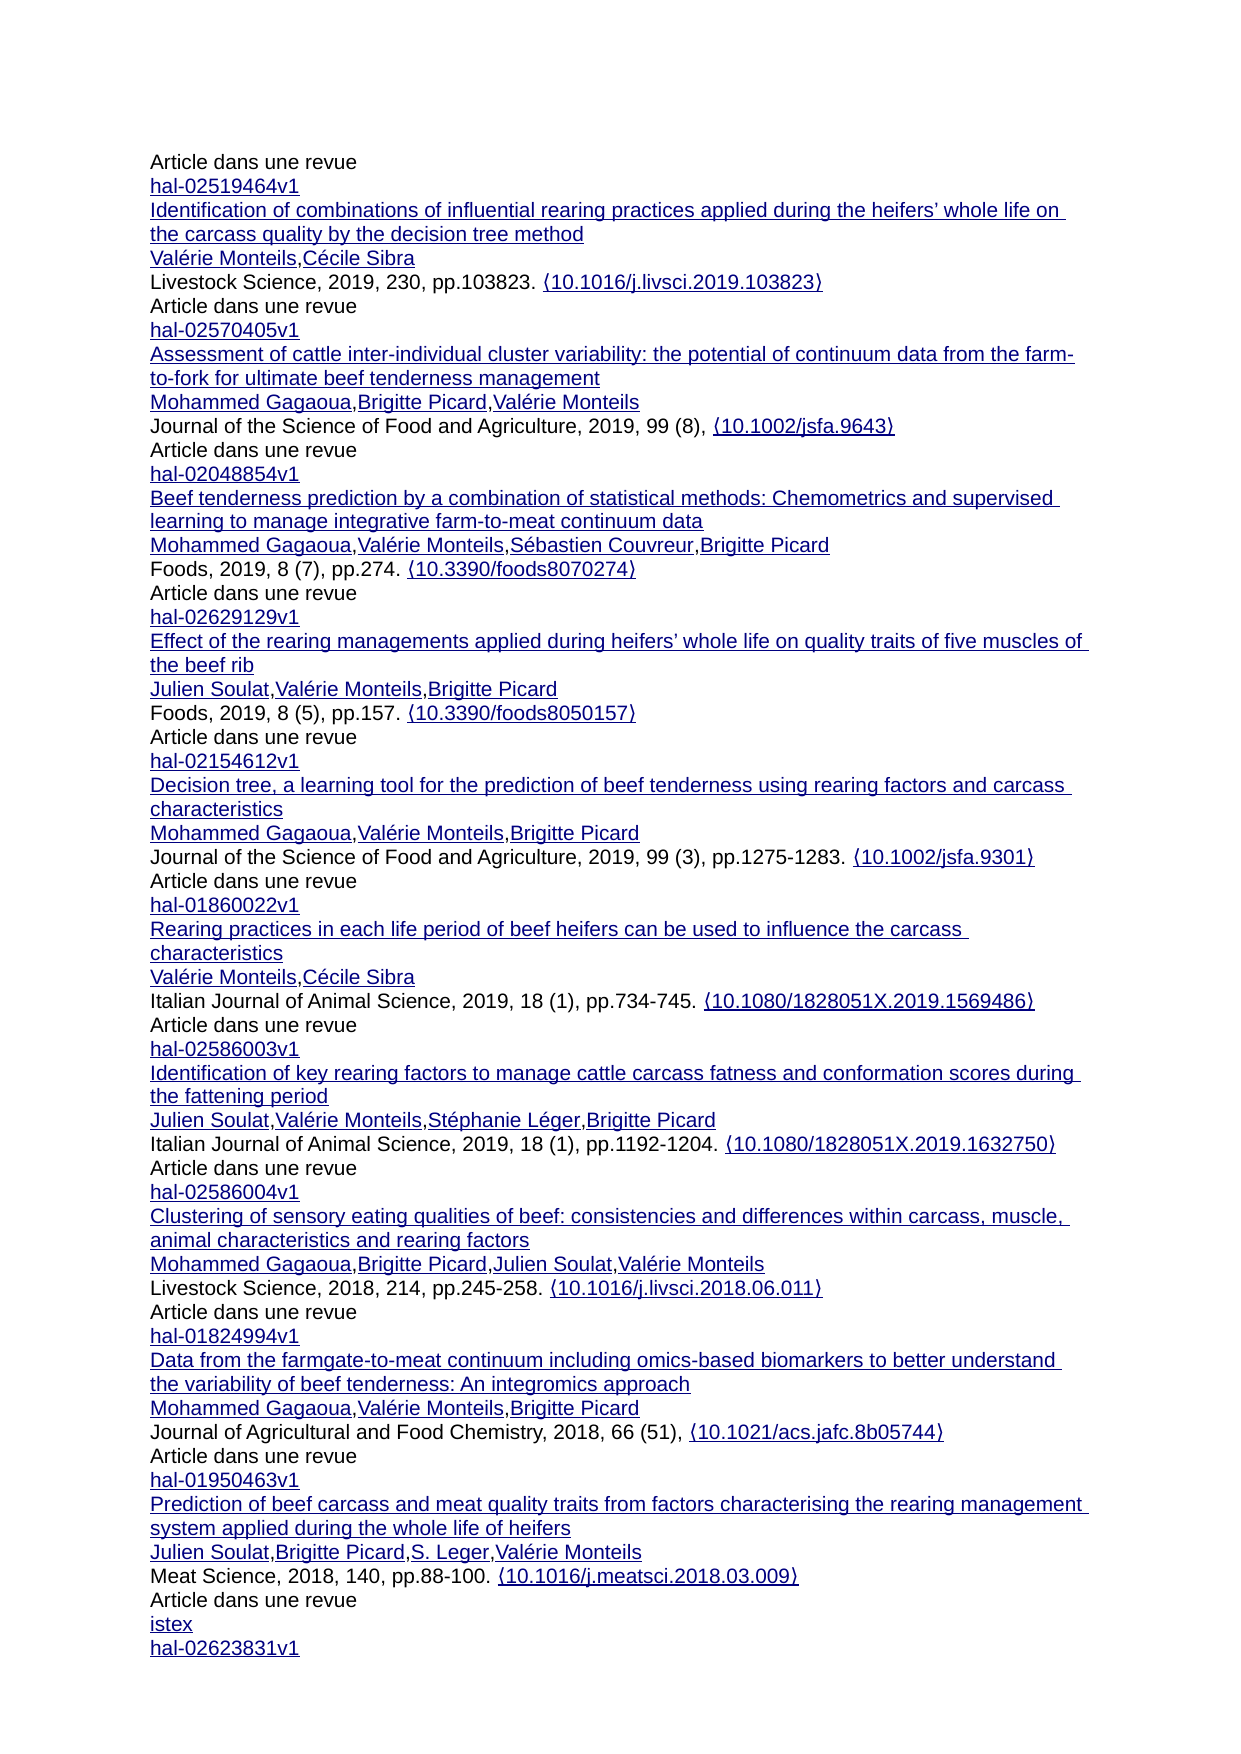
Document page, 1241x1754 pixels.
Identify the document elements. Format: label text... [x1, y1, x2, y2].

table_cell Identification of key rearing factors to manage cattle carcass fatness and conformation scores during the fattening period Julien Soulat,Valérie Monteils,Stéphanie Léger,Brigitte Picard Italian Journal of Animal Science, 2019, 18 (1), pp.1192-1204. ⟨10.1080/1828051X.2019.1632750⟩ Article dans une revue hal-02586004v1 [150, 1060, 1090, 1204]
table_cell Assessment of cattle inter-individual cluster variability: the potential of continuum data from the farm-to-fork for ultimate beef tenderness management Mohammed Gagaoua,Brigitte Picard,Valérie Monteils Journal of the Science of Food and Agriculture, 2019, 99 (8), ⟨10.1002/jsfa.9643⟩ Article dans une revue hal-02048854v1 [150, 342, 1090, 485]
table_cell Effect of the rearing managements applied during heifers’ whole life on quality traits of five muscles of the beef rib Julien Soulat,Valérie Monteils,Brigitte Picard Foods, 2019, 8 (5), pp.157. ⟨10.3390/foods8050157⟩ Article dans une revue hal-02154612v1 [150, 629, 1090, 773]
table_cell Rearing practices in each life period of beef heifers can be used to influence the carcass characteristics Valérie Monteils,Cécile Sibra Italian Journal of Animal Science, 2019, 18 (1), pp.734-745. ⟨10.1080/1828051X.2019.1569486⟩ Article dans une revue hal-02586003v1 [150, 917, 1090, 1060]
table_cell Clustering of sensory eating qualities of beef: consistencies and differences within carcass, muscle, animal characteristics and rearing factors Mohammed Gagaoua,Brigitte Picard,Julien Soulat,Valérie Monteils Livestock Science, 2018, 214, pp.245-258. ⟨10.1016/j.livsci.2018.06.011⟩ Article dans une revue hal-01824994v1 [150, 1204, 1090, 1348]
table_cell Decision tree, a learning tool for the prediction of beef tenderness using rearing factors and carcass characteristics Mohammed Gagaoua,Valérie Monteils,Brigitte Picard Journal of the Science of Food and Agriculture, 2019, 99 (3), pp.1275-1283. ⟨10.1002/jsfa.9301⟩ Article dans une revue hal-01860022v1 [150, 773, 1090, 917]
table_cell Beef tenderness prediction by a combination of statistical methods: Chemometrics and supervised learning to manage integrative farm-to-meat continuum data Mohammed Gagaoua,Valérie Monteils,Sébastien Couvreur,Brigitte Picard Foods, 2019, 8 (7), pp.274. ⟨10.3390/foods8070274⟩ Article dans une revue hal-02629129v1 [150, 485, 1090, 629]
table_cell Article dans une revue hal-02519464v1 [150, 150, 1090, 198]
table_cell Prediction of beef carcass and meat quality traits from factors characterising the rearing management system applied during the whole life of heifers Julien Soulat,Brigitte Picard,S. Leger,Valérie Monteils Meat Science, 2018, 140, pp.88-100. ⟨10.1016/j.meatsci.2018.03.009⟩ Article dans une revue istex hal-02623831v1 [150, 1492, 1090, 1659]
table_cell Identification of combinations of influential rearing practices applied during the heifers’ whole life on the carcass quality by the decision tree method Valérie Monteils,Cécile Sibra Livestock Science, 2019, 230, pp.103823. ⟨10.1016/j.livsci.2019.103823⟩ Article dans une revue hal-02570405v1 [150, 198, 1090, 342]
table_cell Data from the farmgate-to-meat continuum including omics-based biomarkers to better understand the variability of beef tenderness: An integromics approach Mohammed Gagaoua,Valérie Monteils,Brigitte Picard Journal of Agricultural and Food Chemistry, 2018, 66 (51), ⟨10.1021/acs.jafc.8b05744⟩ Article dans une revue hal-01950463v1 [150, 1348, 1090, 1492]
